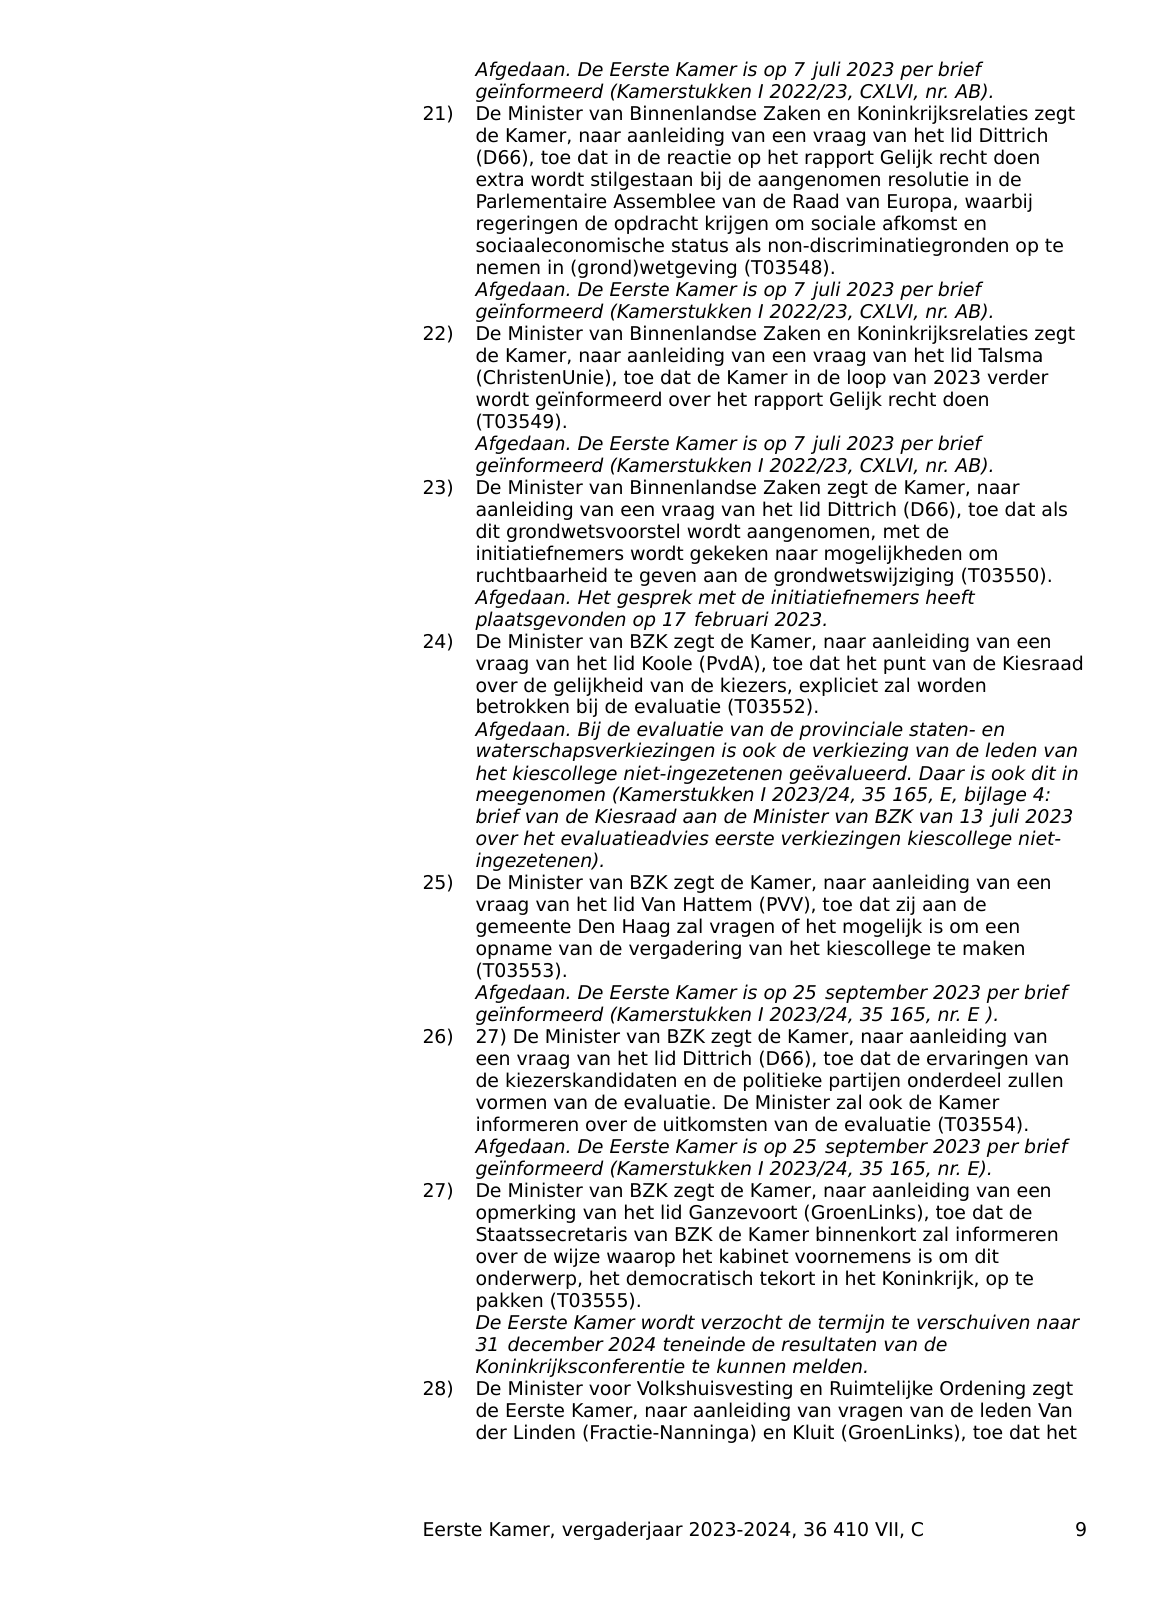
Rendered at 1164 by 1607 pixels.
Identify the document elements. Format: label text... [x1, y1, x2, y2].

text 24) De Minister van BZK zegt de Kamer, naar aanleiding van een vraag van het lid Koole (PvdA), toe dat het punt van de Kiesraad over de gelijkheid van de kiezers, expliciet zal worden betrokken bij de evaluatie (T03552). [422, 631, 1087, 718]
text Afgedaan. De Eerste Kamer is op 7 juli 2023 per brief geïnformeerd (Kamerstukken I 2022/23, CXLVI, nr. AB). [475, 59, 1087, 103]
text 22) De Minister van Binnenlandse Zaken en Koninkrijksrelaties zegt de Kamer, naar aanleiding van een vraag van het lid Talsma (ChristenUnie), toe dat de Kamer in de loop van 2023 verder wordt geïnformeerd over het rapport Gelijk recht doen (T03549). [422, 323, 1087, 433]
text Afgedaan. De Eerste Kamer is op 7 juli 2023 per brief geïnformeerd (Kamerstukken I 2022/23, CXLVI, nr. AB). [475, 279, 1087, 323]
text 26) 27) De Minister van BZK zegt de Kamer, naar aanleiding van een vraag van het lid Dittrich (D66), toe dat de ervaringen van de kiezerskandidaten en de politieke partijen onderdeel zullen vormen van de evaluatie. De Minister zal ook de Kamer informeren over de uitkomsten van de evaluatie (T03554). [422, 1026, 1087, 1136]
text Afgedaan. De Eerste Kamer is op 25 september 2023 per brief geïnformeerd (Kamerstukken I 2023/24, 35 165, nr. E ). [475, 982, 1087, 1026]
text 23) De Minister van Binnenlandse Zaken zegt de Kamer, naar aanleiding van een vraag van het lid Dittrich (D66), toe dat als dit grondwetsvoorstel wordt aangenomen, met de initiatiefnemers wordt gekeken naar mogelijkheden om ruchtbaarheid te geven aan de grondwetswijziging (T03550). [422, 477, 1087, 587]
text Afgedaan. Het gesprek met de initiatiefnemers heeft plaatsgevonden op 17 februari 2023. [475, 587, 1087, 631]
text 21) De Minister van Binnenlandse Zaken en Koninkrijksrelaties zegt de Kamer, naar aanleiding van een vraag van het lid Dittrich (D66), toe dat in de reactie op het rapport Gelijk recht doen extra wordt stilgestaan bij de aangenomen resolutie in de Parlementaire Assemblee van de Raad van Europa, waarbij regeringen de opdracht krijgen om sociale afkomst en sociaaleconomische status als non-discriminatiegronden op te nemen in (grond)wetgeving (T03548). [422, 103, 1087, 279]
text Afgedaan. De Eerste Kamer is op 7 juli 2023 per brief geïnformeerd (Kamerstukken I 2022/23, CXLVI, nr. AB). [475, 433, 1087, 477]
text 25) De Minister van BZK zegt de Kamer, naar aanleiding van een vraag van het lid Van Hattem (PVV), toe dat zij aan de gemeente Den Haag zal vragen of het mogelijk is om een opname van de vergadering van het kiescollege te maken (T03553). [422, 872, 1087, 982]
text 27) De Minister van BZK zegt de Kamer, naar aanleiding van een opmerking van het lid Ganzevoort (GroenLinks), toe dat de Staatssecretaris van BZK de Kamer binnenkort zal informeren over de wijze waarop het kabinet voornemens is om dit onderwerp, het democratisch tekort in het Koninkrijk, op te pakken (T03555). [422, 1180, 1087, 1312]
text Afgedaan. De Eerste Kamer is op 25 september 2023 per brief geïnformeerd (Kamerstukken I 2023/24, 35 165, nr. E). [475, 1136, 1087, 1180]
text 28) De Minister voor Volkshuisvesting en Ruimtelijke Ordening zegt de Eerste Kamer, naar aanleiding van vragen van de leden Van der Linden (Fractie-Nanninga) en Kluit (GroenLinks), toe dat het [422, 1378, 1087, 1444]
text Afgedaan. Bij de evaluatie van de provinciale staten- en waterschapsverkiezingen is ook de verkiezing van de leden van het kiescollege niet-ingezetenen geëvalueerd. Daar is ook dit in meegenomen (Kamerstukken I 2023/24, 35 165, E, bijlage 4: brief van de Kiesraad aan de Minister van BZK van 13 juli 2023 over het evaluatieadvies eerste verkiezingen kiescollege niet-ingezetenen). [475, 718, 1087, 872]
text De Eerste Kamer wordt verzocht de termijn te verschuiven naar 31 december 2024 teneinde de resultaten van de Koninkrijksconferentie te kunnen melden. [475, 1312, 1087, 1378]
